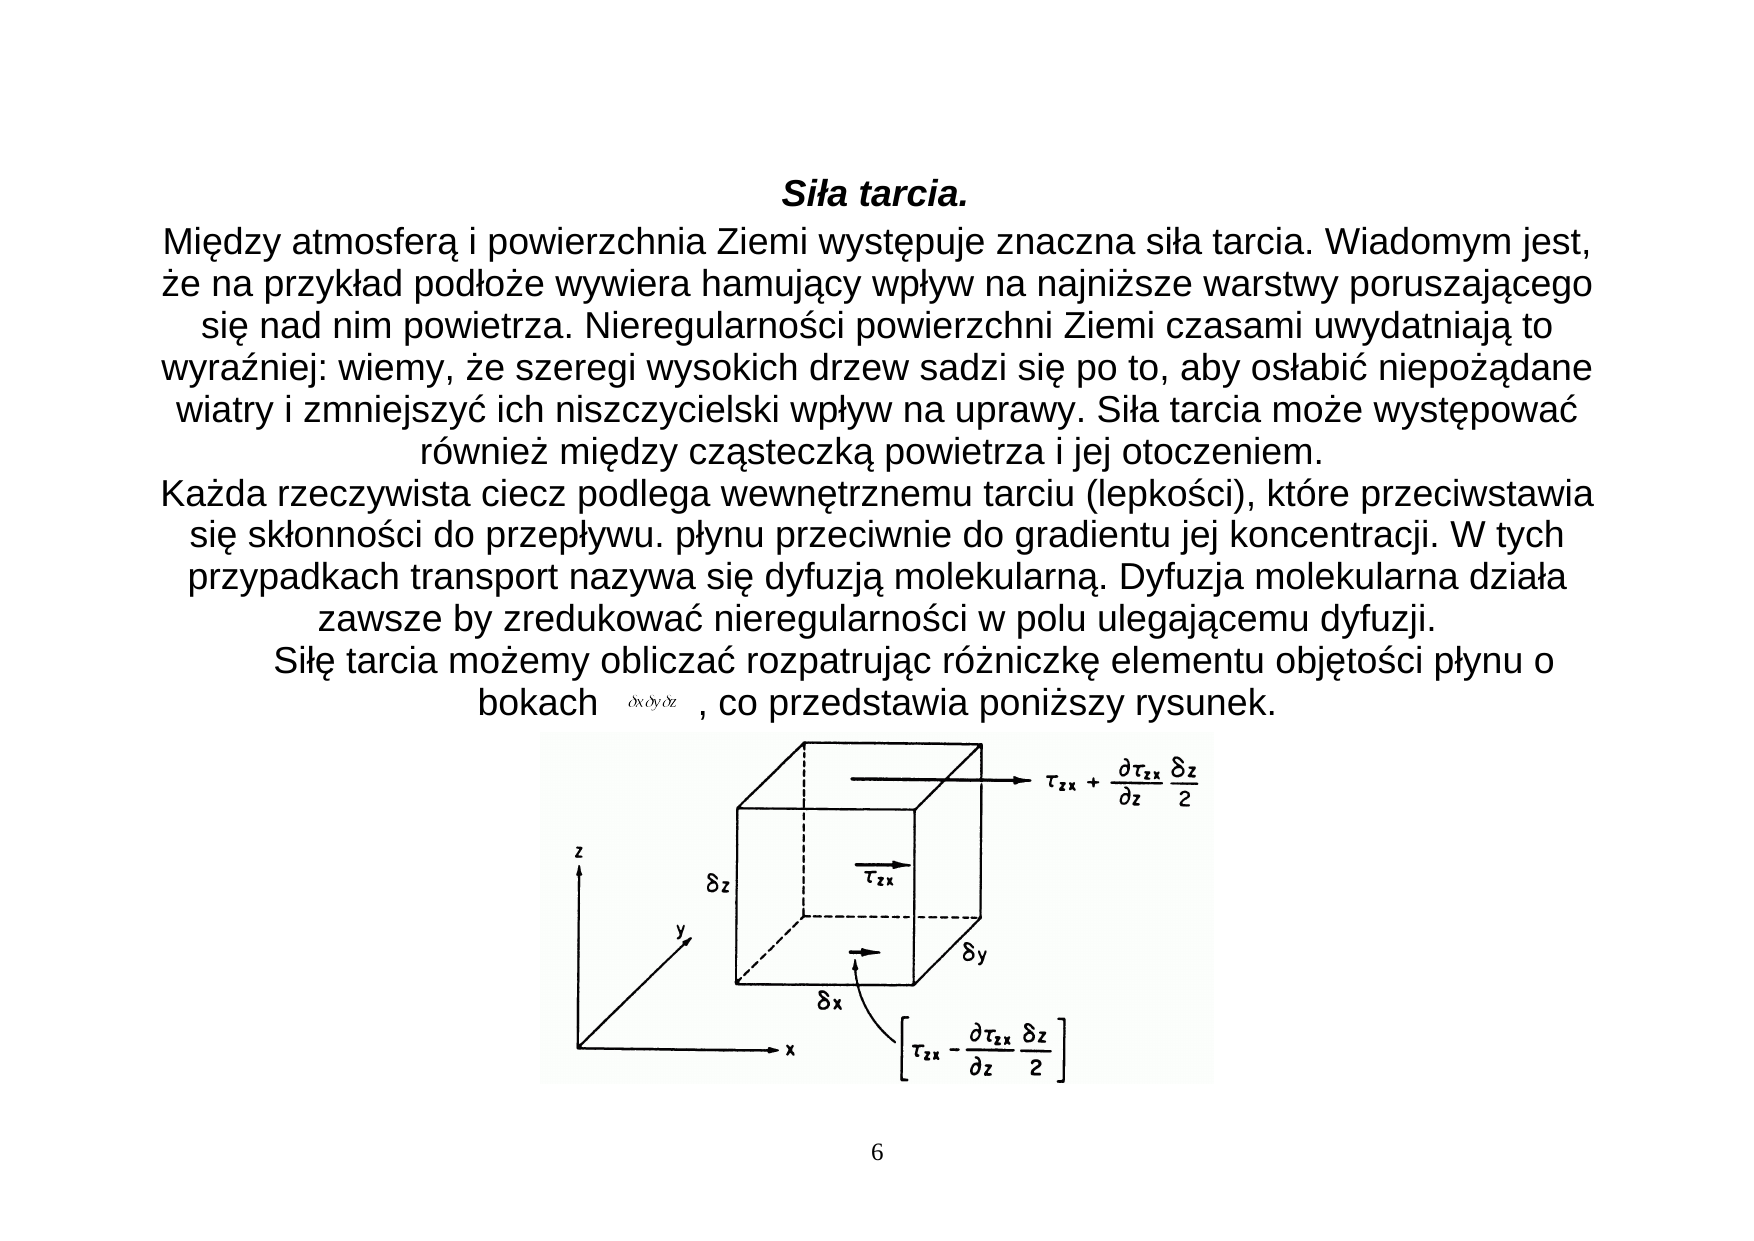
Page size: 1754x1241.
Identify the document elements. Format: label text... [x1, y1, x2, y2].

picture [540, 732, 1214, 1084]
text Każda rzeczywista ciecz podlega wewnętrznemu tarciu (lepkości), które przeciwstawia się skłonności do przepływu. płynu przeciwnie do gradientu jej koncentracji. W tych przypadkach transport nazywa się dyfuzją molekularną. Dyfuzja molekularna działa zawsze by zredukować nieregularności w polu ulegającemu dyfuzji. [148, 472, 1606, 639]
text Siłę tarcia możemy obliczać rozpatrując różniczkę elementu objętości płynu o bokach , co przedstawia poniższy rysunek. [148, 639, 1606, 723]
text Między atmosferą i powierzchnia Ziemi występuje znaczna siła tarcia. Wiadomym jest, że na przykład podłoże wywiera hamujący wpływ na najniższe warstwy poruszającego się nad nim powietrza. Nieregularności powierzchni Ziemi czasami uwydatniają to wyraźniej: wiemy, że szeregi wysokich drzew sadzi się po to, aby osłabić niepożądane wiatry i zmniejszyć ich niszczycielski wpływ na uprawy. Siła tarcia może występować również między cząsteczką powietrza i jej otoczeniem. [148, 221, 1606, 472]
subtitle Siła tarcia. [148, 173, 1606, 214]
